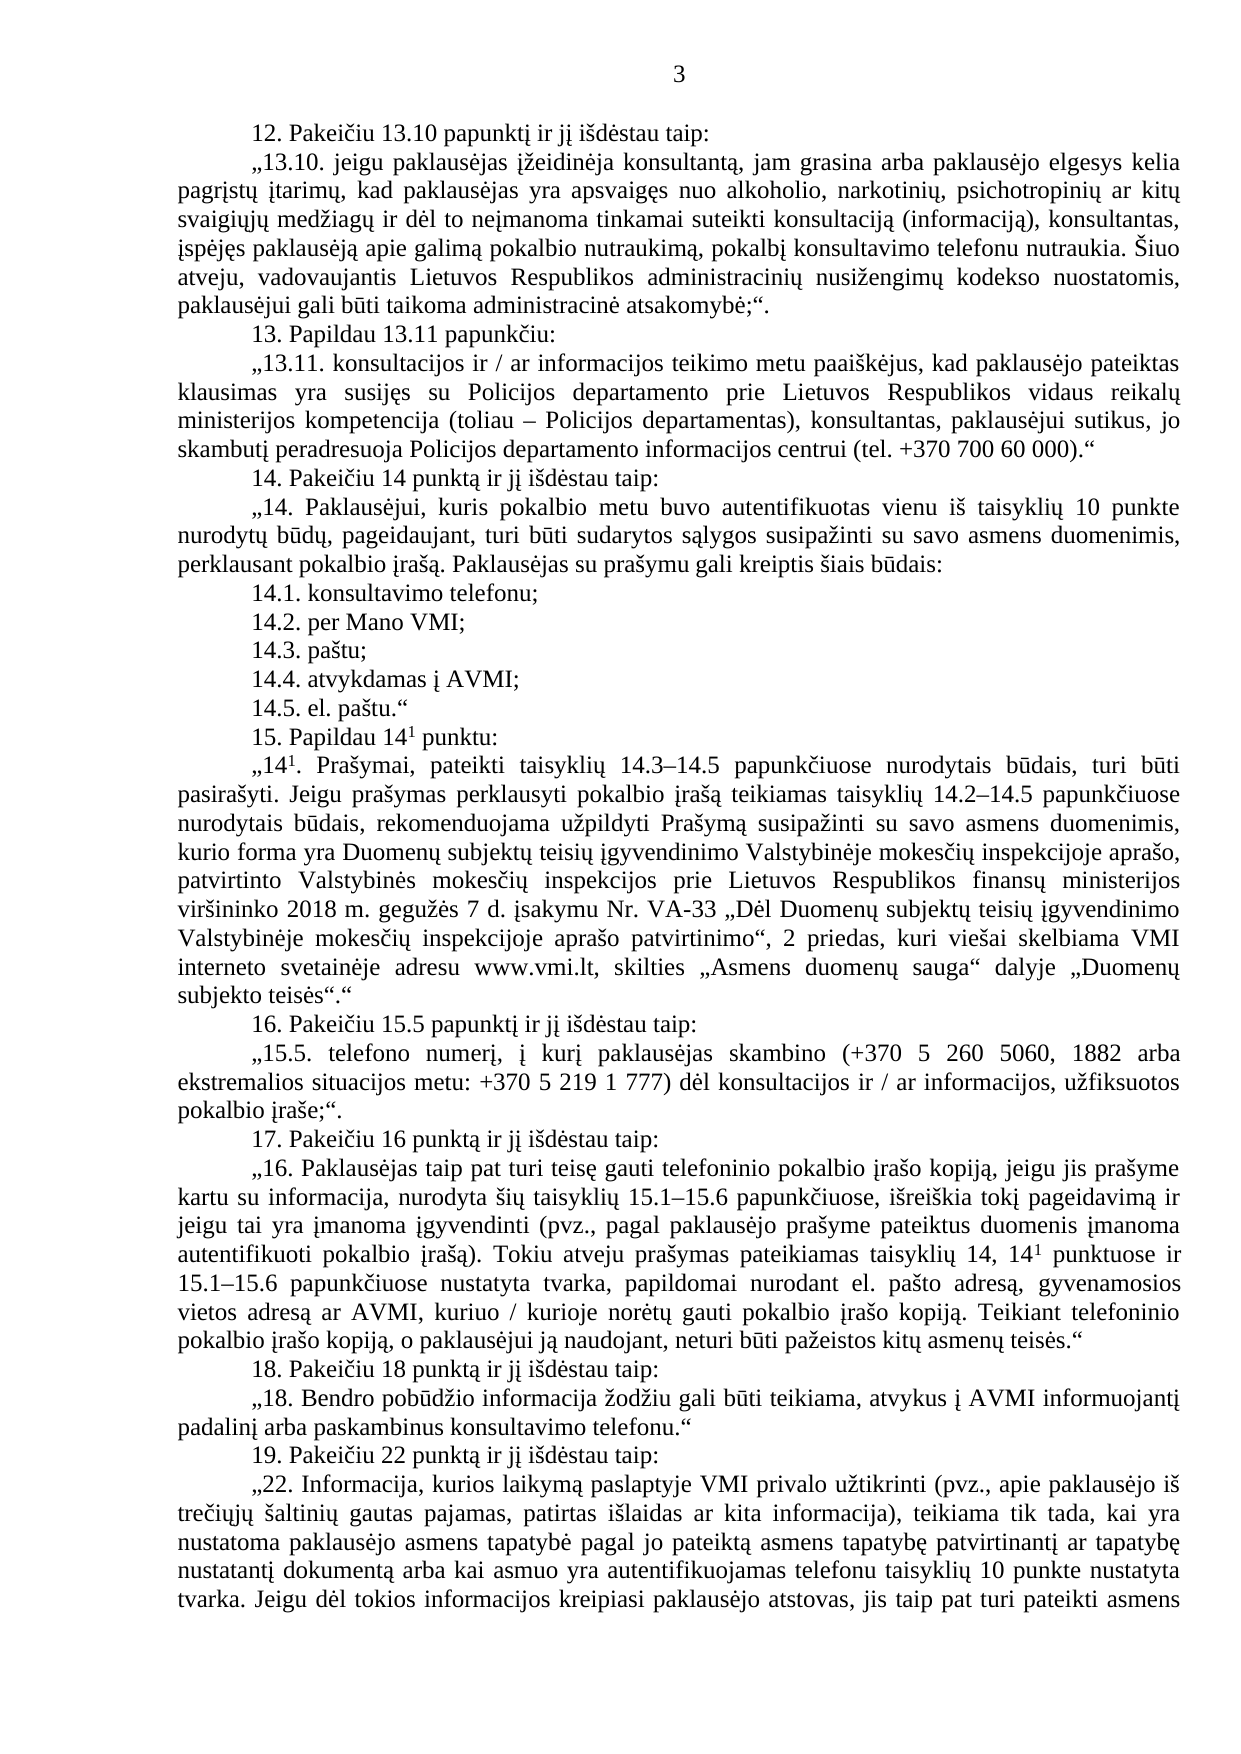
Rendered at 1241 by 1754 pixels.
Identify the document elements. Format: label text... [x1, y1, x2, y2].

text 14.2. per Mano VMI; [177, 607, 1181, 636]
text „13.10. jeigu paklausėjas įžeidinėja konsultantą, jam grasina arba paklausėjo elgesys kelia pagrįstų įtarimų, kad paklausėjas yra apsvaigęs nuo alkoholio, narkotinių, psichotropinių ar kitų svaigiųjų medžiagų ir dėl to neįmanoma tinkamai suteikti konsultaciją (informaciją), konsultantas, įspėjęs paklausėją apie galimą pokalbio nutraukimą, pokalbį konsultavimo telefonu nutraukia. Šiuo atveju, vadovaujantis Lietuvos Respublikos administracinių nusižengimų kodekso nuostatomis, paklausėjui gali būti taikoma administracinė atsakomybė;“. [177, 147, 1181, 319]
text „18. Bendro pobūdžio informacija žodžiu gali būti teikiama, atvykus į AVMI informuojantį padalinį arba paskambinus konsultavimo telefonu.“ [177, 1383, 1181, 1441]
text 16. Pakeičiu 15.5 papunktį ir jį išdėstau taip: [177, 1009, 1181, 1038]
text „22. Informacija, kurios laikymą paslaptyje VMI privalo užtikrinti (pvz., apie paklausėjo iš trečiųjų šaltinių gautas pajamas, patirtas išlaidas ar kita informacija), teikiama tik tada, kai yra nustatoma paklausėjo asmens tapatybė pagal jo pateiktą asmens tapatybę patvirtinantį ar tapatybę nustatantį dokumentą arba kai asmuo yra autentifikuojamas telefonu taisyklių 10 punkte nustatyta tvarka. Jeigu dėl tokios informacijos kreipiasi paklausėjo atstovas, jis taip pat turi pateikti asmens [177, 1469, 1181, 1613]
text 14. Pakeičiu 14 punktą ir jį išdėstau taip: [177, 463, 1181, 492]
text 14.5. el. paštu.“ [177, 693, 1181, 722]
text 17. Pakeičiu 16 punktą ir jį išdėstau taip: [177, 1124, 1181, 1153]
text 14.1. konsultavimo telefonu; [177, 578, 1181, 607]
text 12. Pakeičiu 13.10 papunktį ir jį išdėstau taip: [177, 118, 1181, 147]
text 14.3. paštu; [177, 636, 1181, 664]
text 14.4. atvykdamas į AVMI; [177, 664, 1181, 693]
text 18. Pakeičiu 18 punktą ir jį išdėstau taip: [177, 1354, 1181, 1383]
text „15.5. telefono numerį, į kurį paklausėjas skambino (+370 5 260 5060, 1882 arba ekstremalios situacijos metu: +370 5 219 1 777) dėl konsultacijos ir / ar informacijos, užfiksuotos pokalbio įraše;“. [177, 1038, 1181, 1124]
text „14. Paklausėjui, kuris pokalbio metu buvo autentifikuotas vienu iš taisyklių 10 punkte nurodytų būdų, pageidaujant, turi būti sudarytos sąlygos susipažinti su savo asmens duomenimis, perklausant pokalbio įrašą. Paklausėjas su prašymu gali kreiptis šiais būdais: [177, 492, 1181, 578]
text „13.11. konsultacijos ir / ar informacijos teikimo metu paaiškėjus, kad paklausėjo pateiktas klausimas yra susijęs su Policijos departamento prie Lietuvos Respublikos vidaus reikalų ministerijos kompetencija (toliau – Policijos departamentas), konsultantas, paklausėjui sutikus, jo skambutį peradresuoja Policijos departamento informacijos centrui (tel. +370 700 60 000).“ [177, 348, 1181, 463]
text 15. Papildau 141 punktu: [177, 722, 1181, 751]
text „141. Prašymai, pateikti taisyklių 14.3–14.5 papunkčiuose nurodytais būdais, turi būti pasirašyti. Jeigu prašymas perklausyti pokalbio įrašą teikiamas taisyklių 14.2–14.5 papunkčiuose nurodytais būdais, rekomenduojama užpildyti Prašymą susipažinti su savo asmens duomenimis, kurio forma yra Duomenų subjektų teisių įgyvendinimo Valstybinėje mokesčių inspekcijoje aprašo, patvirtinto Valstybinės mokesčių inspekcijos prie Lietuvos Respublikos finansų ministerijos viršininko 2018 m. gegužės 7 d. įsakymu Nr. VA-33 „Dėl Duomenų subjektų teisių įgyvendinimo Valstybinėje mokesčių inspekcijoje aprašo patvirtinimo“, 2 priedas, kuri viešai skelbiama VMI interneto svetainėje adresu www.vmi.lt, skilties „Asmens duomenų sauga“ dalyje „Duomenų subjekto teisės“.“ [177, 751, 1181, 1009]
text 13. Papildau 13.11 papunkčiu: [177, 319, 1181, 348]
text 19. Pakeičiu 22 punktą ir jį išdėstau taip: [177, 1441, 1181, 1469]
text „16. Paklausėjas taip pat turi teisę gauti telefoninio pokalbio įrašo kopiją, jeigu jis prašyme kartu su informacija, nurodyta šių taisyklių 15.1–15.6 papunkčiuose, išreiškia tokį pageidavimą ir jeigu tai yra įmanoma įgyvendinti (pvz., pagal paklausėjo prašyme pateiktus duomenis įmanoma autentifikuoti pokalbio įrašą). Tokiu atveju prašymas pateikiamas taisyklių 14, 141 punktuose ir 15.1–15.6 papunkčiuose nustatyta tvarka, papildomai nurodant el. pašto adresą, gyvenamosios vietos adresą ar AVMI, kuriuo / kurioje norėtų gauti pokalbio įrašo kopiją. Teikiant telefoninio pokalbio įrašo kopiją, o paklausėjui ją naudojant, neturi būti pažeistos kitų asmenų teisės.“ [177, 1153, 1181, 1354]
